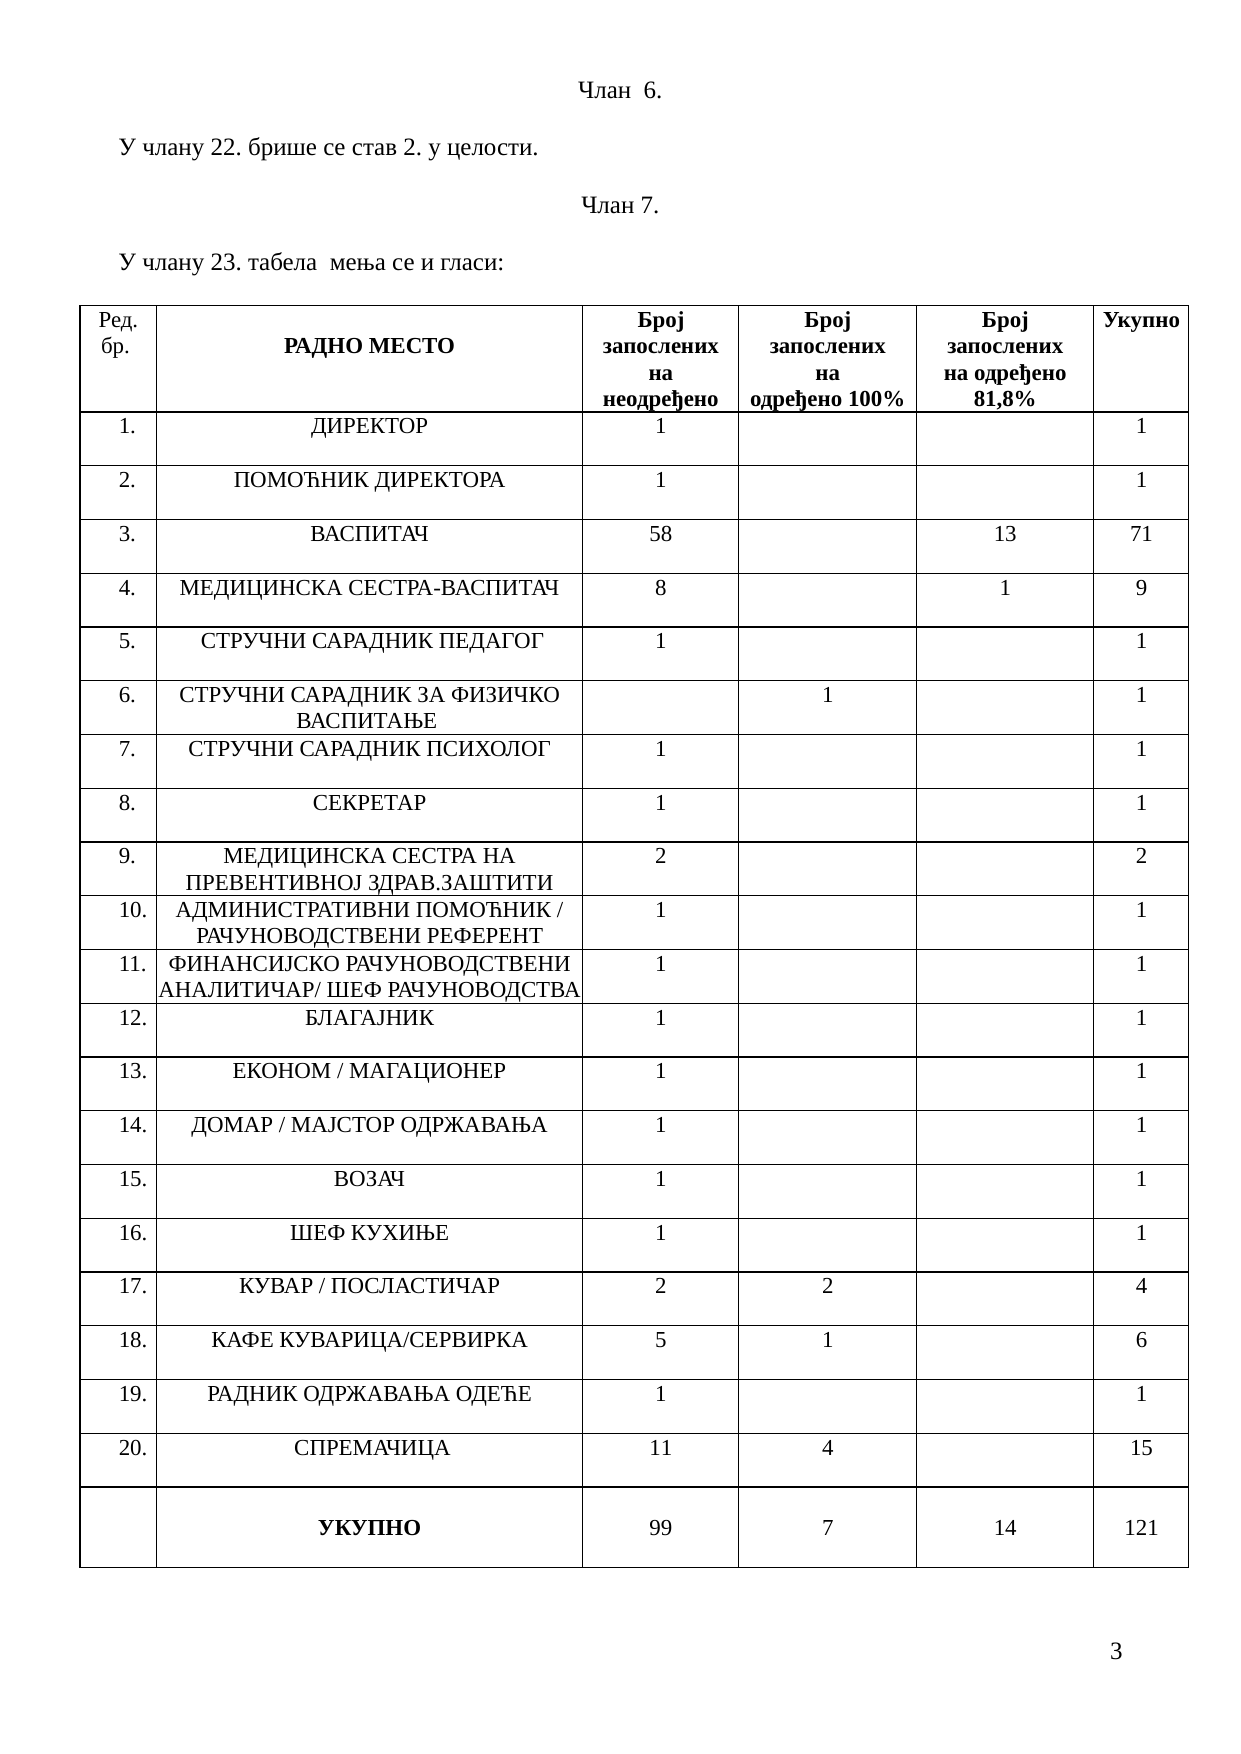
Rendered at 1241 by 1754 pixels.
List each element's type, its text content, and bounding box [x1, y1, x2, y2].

table_cell [81, 843, 156, 895]
table_cell ВАСПИТАЧ [157, 520, 582, 573]
table_cell СЕКРЕТАР [157, 789, 582, 841]
table_cell СТРУЧНИ САРАДНИК ПЕДАГОГ [157, 628, 582, 680]
table_cell 1 [1094, 1111, 1188, 1164]
text Члан 7. [118, 190, 1122, 219]
table_cell 15 [1094, 1434, 1188, 1486]
table_cell 1 [739, 681, 916, 734]
text У члану 23. табела мења се и гласи: [118, 247, 1122, 276]
table_cell [917, 1111, 1093, 1164]
table_cell 2 [1094, 843, 1188, 895]
table_cell 1 [583, 950, 738, 1003]
table_cell 1 [1094, 681, 1188, 734]
table_cell 11 [583, 1434, 738, 1486]
table_cell 1 [583, 1004, 738, 1056]
table_cell 7 [739, 1488, 916, 1567]
table_cell АДМИНИСТРАТИВНИ ПОМОЋНИК / РАЧУНОВОДСТВЕНИ РЕФЕРЕНТ [157, 896, 582, 949]
table_cell СТРУЧНИ САРАДНИК ЗА ФИЗИЧКО ВАСПИТАЊЕ [157, 681, 582, 734]
table_cell [739, 843, 916, 895]
table_cell [917, 1380, 1093, 1433]
table_cell 5 [583, 1326, 738, 1379]
table_cell [81, 735, 156, 788]
table_cell 1 [1094, 789, 1188, 841]
table_cell 1 [583, 735, 738, 788]
table_cell 1 [1094, 950, 1188, 1003]
table_cell [917, 789, 1093, 841]
table_cell [917, 896, 1093, 949]
table_cell 4 [1094, 1273, 1188, 1325]
table_cell 1 [739, 1326, 916, 1379]
table_cell [81, 466, 156, 519]
table_cell [81, 520, 156, 573]
table_cell [917, 843, 1093, 895]
table_cell [917, 413, 1093, 465]
table_cell ВОЗАЧ [157, 1165, 582, 1218]
table_cell [739, 1219, 916, 1271]
table_cell 1 [583, 466, 738, 519]
table_cell [917, 681, 1093, 734]
table_cell 1 [917, 574, 1093, 626]
table_header Број запослених на одређено 81,8% [917, 306, 1093, 411]
table_cell 71 [1094, 520, 1188, 573]
table_cell 13 [917, 520, 1093, 573]
table_cell [81, 896, 156, 949]
table_cell [739, 574, 916, 626]
table_cell [81, 789, 156, 841]
table_cell 58 [583, 520, 738, 573]
table_cell [81, 1058, 156, 1110]
table_cell 1 [1094, 896, 1188, 949]
table_cell 1 [1094, 735, 1188, 788]
table_cell ФИНАНСИЈСКО РАЧУНОВОДСТВЕНИ АНАЛИТИЧАР/ ШЕФ РАЧУНОВОДСТВА [157, 950, 582, 1003]
table_cell [81, 1380, 156, 1433]
table_cell 121 [1094, 1488, 1188, 1567]
table_cell 1 [583, 1111, 738, 1164]
table_cell 1 [1094, 466, 1188, 519]
table_cell [917, 1004, 1093, 1056]
table_cell [739, 466, 916, 519]
table_cell [739, 1165, 916, 1218]
table_cell [917, 628, 1093, 680]
table_cell [739, 1380, 916, 1433]
table_cell [81, 413, 156, 465]
table_cell 1 [1094, 1004, 1188, 1056]
table_cell 9 [1094, 574, 1188, 626]
table_cell 1 [1094, 413, 1188, 465]
table_cell 1 [583, 1058, 738, 1110]
table_cell [583, 681, 738, 734]
table_cell [917, 950, 1093, 1003]
table_cell 1 [1094, 1165, 1188, 1218]
table_cell [81, 1273, 156, 1325]
table_header Број запослених на одређено 100% [739, 306, 916, 411]
table_cell 1 [1094, 1380, 1188, 1433]
table_cell [81, 1111, 156, 1164]
table_cell СТРУЧНИ САРАДНИК ПСИХОЛОГ [157, 735, 582, 788]
table_cell [917, 1434, 1093, 1486]
table_cell [917, 1219, 1093, 1271]
table_cell [739, 628, 916, 680]
table_cell [739, 950, 916, 1003]
table_cell 2 [583, 1273, 738, 1325]
text У члану 22. брише се став 2. у целости. [118, 132, 1122, 161]
table_cell [81, 628, 156, 680]
table_cell ПОМОЋНИК ДИРЕКТОРА [157, 466, 582, 519]
table_cell [739, 1004, 916, 1056]
table_cell [81, 681, 156, 734]
table_cell СПРЕМАЧИЦА [157, 1434, 582, 1486]
table_cell [917, 1058, 1093, 1110]
table_cell [81, 1219, 156, 1271]
table_header РАДНО МЕСТО [157, 306, 582, 411]
table_cell КУВАР / ПОСЛАСТИЧАР [157, 1273, 582, 1325]
table_cell [81, 1004, 156, 1056]
table_cell [739, 520, 916, 573]
table_cell ЕКОНОМ / МАГАЦИОНЕР [157, 1058, 582, 1110]
table_header Ред. бр. [81, 306, 156, 411]
table_cell 2 [739, 1273, 916, 1325]
table_cell [739, 789, 916, 841]
table_cell 1 [583, 789, 738, 841]
table_cell 99 [583, 1488, 738, 1567]
table_cell [81, 1434, 156, 1486]
table_cell РАДНИК ОДРЖАВАЊА ОДЕЋЕ [157, 1380, 582, 1433]
table_cell 1 [1094, 628, 1188, 680]
table_cell [917, 1273, 1093, 1325]
table_cell [739, 1111, 916, 1164]
table_cell [739, 735, 916, 788]
table_cell 8 [583, 574, 738, 626]
table_cell 1 [583, 1165, 738, 1218]
table_cell 1 [583, 628, 738, 680]
table_cell ДИРЕКТОР [157, 413, 582, 465]
table_header Број запослених на неодређено [583, 306, 738, 411]
table_cell 1 [1094, 1058, 1188, 1110]
table_cell УКУПНО [157, 1488, 582, 1567]
table_cell [739, 413, 916, 465]
table_cell 6 [1094, 1326, 1188, 1379]
table_cell [739, 896, 916, 949]
text Члан 6. [118, 75, 1122, 104]
table_cell 1 [583, 413, 738, 465]
table_cell [739, 1058, 916, 1110]
table_header Укупно [1094, 306, 1188, 411]
table_cell [81, 950, 156, 1003]
table_cell 14 [917, 1488, 1093, 1567]
table_cell 1 [583, 1219, 738, 1271]
table_cell [81, 574, 156, 626]
table_cell [81, 1165, 156, 1218]
table_cell МЕДИЦИНСКА СЕСТРА-ВАСПИТАЧ [157, 574, 582, 626]
table_cell ДОМАР / МАЈСТОР ОДРЖАВАЊА [157, 1111, 582, 1164]
table_cell [917, 735, 1093, 788]
table_cell КАФЕ КУВАРИЦА/СЕРВИРКА [157, 1326, 582, 1379]
table_cell [81, 1488, 156, 1567]
table_cell ШЕФ КУХИЊЕ [157, 1219, 582, 1271]
table_cell 1 [1094, 1219, 1188, 1271]
table_cell [917, 1326, 1093, 1379]
table_cell [81, 1326, 156, 1379]
table_cell 1 [583, 896, 738, 949]
table_cell 2 [583, 843, 738, 895]
table_cell 1 [583, 1380, 738, 1433]
table_cell БЛАГАЈНИК [157, 1004, 582, 1056]
table_cell МЕДИЦИНСКА СЕСТРА НА ПРЕВЕНТИВНОЈ ЗДРАВ.ЗАШТИТИ [157, 843, 582, 895]
table_cell 4 [739, 1434, 916, 1486]
table_cell [917, 466, 1093, 519]
table_cell [917, 1165, 1093, 1218]
